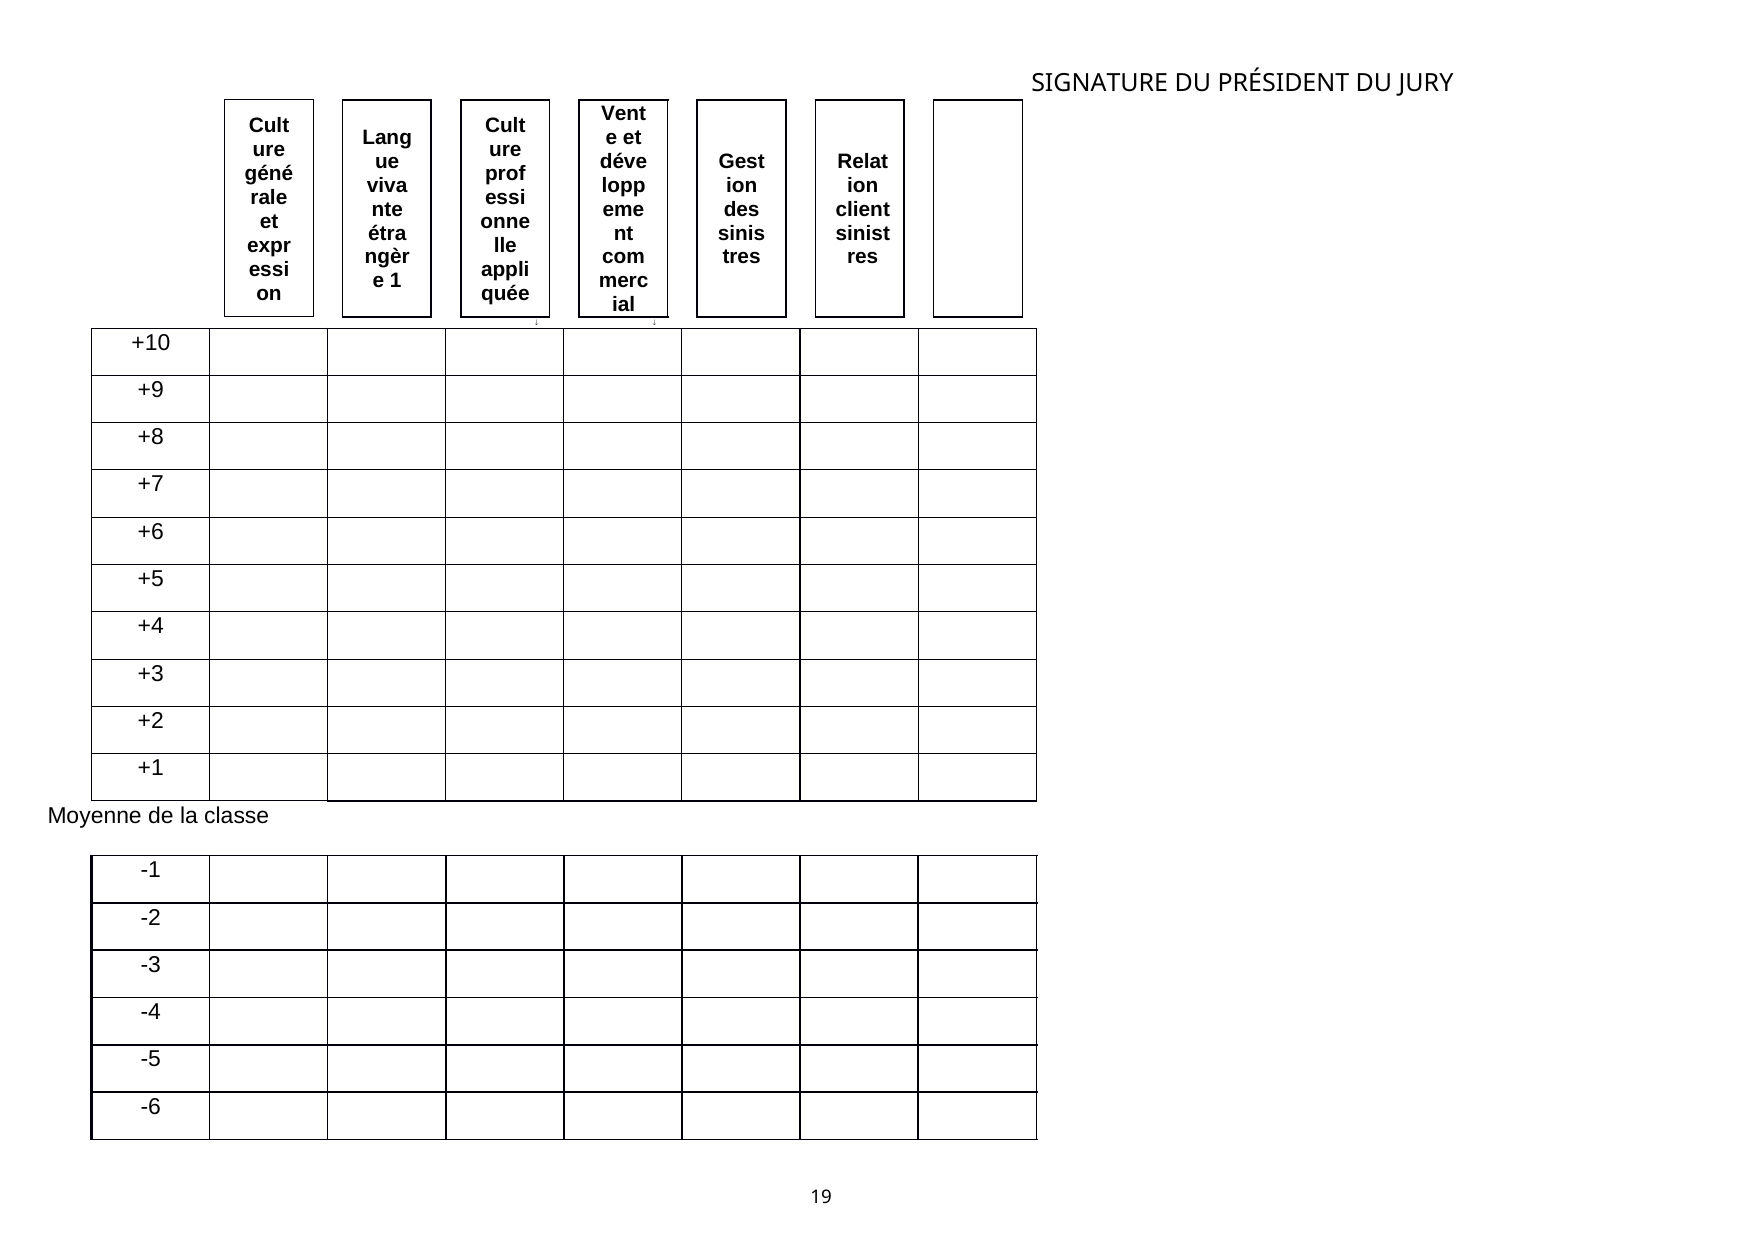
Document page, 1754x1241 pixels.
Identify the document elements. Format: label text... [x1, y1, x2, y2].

table_cell [210, 660, 327, 706]
table_cell [564, 376, 681, 422]
table_cell [210, 998, 327, 1044]
table_cell +4 [92, 612, 209, 658]
table_cell [801, 423, 918, 469]
table_cell +9 [92, 376, 209, 422]
table_cell Moyenne de la classe [36, 800, 328, 855]
table_cell [919, 998, 1036, 1044]
table_cell [328, 904, 445, 949]
table_cell [447, 856, 563, 902]
table_cell [801, 565, 918, 611]
table_cell [446, 612, 563, 658]
table_cell [682, 565, 799, 611]
table_cell +8 [92, 423, 209, 469]
table_header Langue vivante étrangère 1 [343, 101, 430, 316]
table_cell [919, 470, 1036, 517]
table_cell [446, 470, 563, 517]
table_cell [682, 423, 799, 469]
table_header [432, 99, 460, 316]
table_cell [210, 612, 327, 658]
table_cell [682, 802, 800, 855]
table_header [446, 329, 563, 375]
table_cell [210, 565, 327, 611]
table_cell [683, 1046, 799, 1091]
table_cell [210, 423, 327, 469]
table_cell [565, 1046, 681, 1091]
table_cell +7 [92, 470, 209, 517]
table_cell [683, 856, 799, 902]
table_cell +1 [92, 754, 209, 800]
table_cell [446, 707, 563, 753]
table_cell [801, 518, 918, 564]
table_cell -4 [93, 998, 209, 1044]
table_cell [210, 754, 327, 800]
table_header [40, 99, 195, 316]
table_header [564, 329, 681, 375]
table_cell [328, 565, 445, 611]
table_cell [801, 951, 917, 997]
table_cell [801, 612, 918, 658]
table_cell [565, 998, 681, 1044]
table_cell [328, 612, 445, 658]
table_cell [447, 904, 563, 949]
table_header Culture professionnelle appliquée [462, 101, 549, 316]
table_cell [328, 1046, 445, 1091]
table_cell [447, 998, 563, 1044]
table_cell [919, 612, 1036, 658]
table_cell [446, 423, 563, 469]
table_cell [328, 998, 445, 1044]
table_cell [682, 470, 799, 517]
table_header [919, 329, 1036, 375]
table_header [328, 329, 445, 375]
table_cell +3 [92, 660, 209, 706]
table_cell [565, 951, 681, 997]
table_header [550, 99, 578, 316]
table_cell [919, 1093, 1036, 1138]
table_header [314, 99, 342, 316]
table_cell [210, 376, 327, 422]
table_header Gestion des sinistres [698, 101, 785, 316]
table_cell [210, 904, 327, 949]
table_cell [683, 1093, 799, 1138]
table_cell [919, 376, 1036, 422]
table_cell -3 [93, 951, 209, 997]
table_cell [328, 754, 445, 800]
table_header [905, 99, 933, 316]
table_cell -2 [93, 904, 209, 949]
table_cell [564, 754, 681, 800]
table_cell [564, 518, 681, 564]
table_cell [328, 802, 446, 855]
table_cell -5 [93, 1046, 209, 1091]
table_header [787, 99, 815, 316]
table_cell [801, 904, 917, 949]
table_header [195, 99, 224, 316]
table_cell [210, 518, 327, 564]
table_cell [682, 754, 799, 800]
table_cell [210, 470, 327, 517]
table_cell [210, 1046, 327, 1091]
table_cell [919, 565, 1036, 611]
table_cell [447, 1093, 563, 1138]
table_cell [801, 856, 917, 902]
table_cell [801, 1093, 917, 1138]
table_cell [328, 423, 445, 469]
table_cell +5 [92, 565, 209, 611]
table_cell [446, 660, 563, 706]
table_cell [328, 376, 445, 422]
table_cell [36, 902, 90, 949]
table_cell [919, 660, 1036, 706]
table_cell [564, 423, 681, 469]
table_cell [328, 951, 445, 997]
table_cell [919, 754, 1036, 800]
table_cell [328, 470, 445, 517]
table_cell [446, 754, 563, 800]
table_cell [919, 856, 1036, 902]
text SIGNATURE DU PRÉSIDENT DU JURY [47, 65, 1612, 99]
table_cell [801, 660, 918, 706]
table_header [210, 329, 327, 375]
table_cell [801, 470, 918, 517]
table_header [934, 101, 1022, 316]
table_cell [36, 469, 91, 517]
table_cell [801, 707, 918, 753]
table_cell [682, 518, 799, 564]
table_header Relation client sinistres [816, 101, 903, 316]
table_cell +6 [92, 518, 209, 564]
table_cell [210, 707, 327, 753]
table_cell [564, 612, 681, 658]
table_cell [919, 518, 1036, 564]
table_cell [564, 707, 681, 753]
table_cell [36, 375, 91, 422]
table_cell [800, 802, 918, 855]
table_cell [565, 856, 681, 902]
table_cell [801, 754, 918, 800]
table_cell [801, 1046, 917, 1091]
table_cell [801, 376, 918, 422]
table_header [1023, 99, 1041, 316]
table_header Vente et développement commercial [580, 101, 667, 316]
table_cell [565, 1093, 681, 1138]
table_cell [36, 855, 90, 902]
table_cell [564, 660, 681, 706]
table_cell +2 [92, 707, 209, 753]
table_cell [919, 904, 1036, 949]
table_cell [682, 707, 799, 753]
table_cell [682, 660, 799, 706]
table_cell [36, 949, 90, 997]
table_header [668, 99, 696, 316]
table_cell [446, 802, 564, 855]
table_cell [328, 1093, 445, 1138]
table_header +10 [92, 329, 209, 375]
table_header [36, 328, 91, 375]
table_cell [36, 422, 91, 469]
table_cell [682, 612, 799, 658]
table_header [682, 329, 799, 375]
table_cell [447, 951, 563, 997]
table_cell [564, 470, 681, 517]
table_cell -6 [93, 1093, 209, 1138]
text   [47, 318, 1594, 327]
table_cell [918, 802, 1037, 855]
table_cell [682, 376, 799, 422]
table_cell [446, 376, 563, 422]
table_cell [446, 518, 563, 564]
table_cell [36, 517, 91, 800]
table_cell [683, 904, 799, 949]
table_cell [210, 856, 327, 902]
table_cell [801, 998, 917, 1044]
table_cell [328, 660, 445, 706]
table_cell [446, 565, 563, 611]
table_cell [683, 998, 799, 1044]
table_cell -1 [93, 856, 209, 902]
table_cell [447, 1046, 563, 1091]
table_cell [919, 951, 1036, 997]
table_cell [564, 802, 682, 855]
table_cell [919, 707, 1036, 753]
table_cell [565, 904, 681, 949]
table_cell [36, 997, 90, 1044]
table_header Culture générale et expression [225, 100, 313, 316]
table_cell [328, 707, 445, 753]
table_cell [683, 951, 799, 997]
table_cell [328, 856, 445, 902]
table_header [801, 329, 918, 375]
table_cell [210, 951, 327, 997]
table_cell [564, 565, 681, 611]
table_cell [919, 423, 1036, 469]
table_cell [210, 1093, 327, 1138]
table_cell [919, 1046, 1036, 1091]
table_cell [328, 518, 445, 564]
table_cell [36, 1044, 90, 1138]
